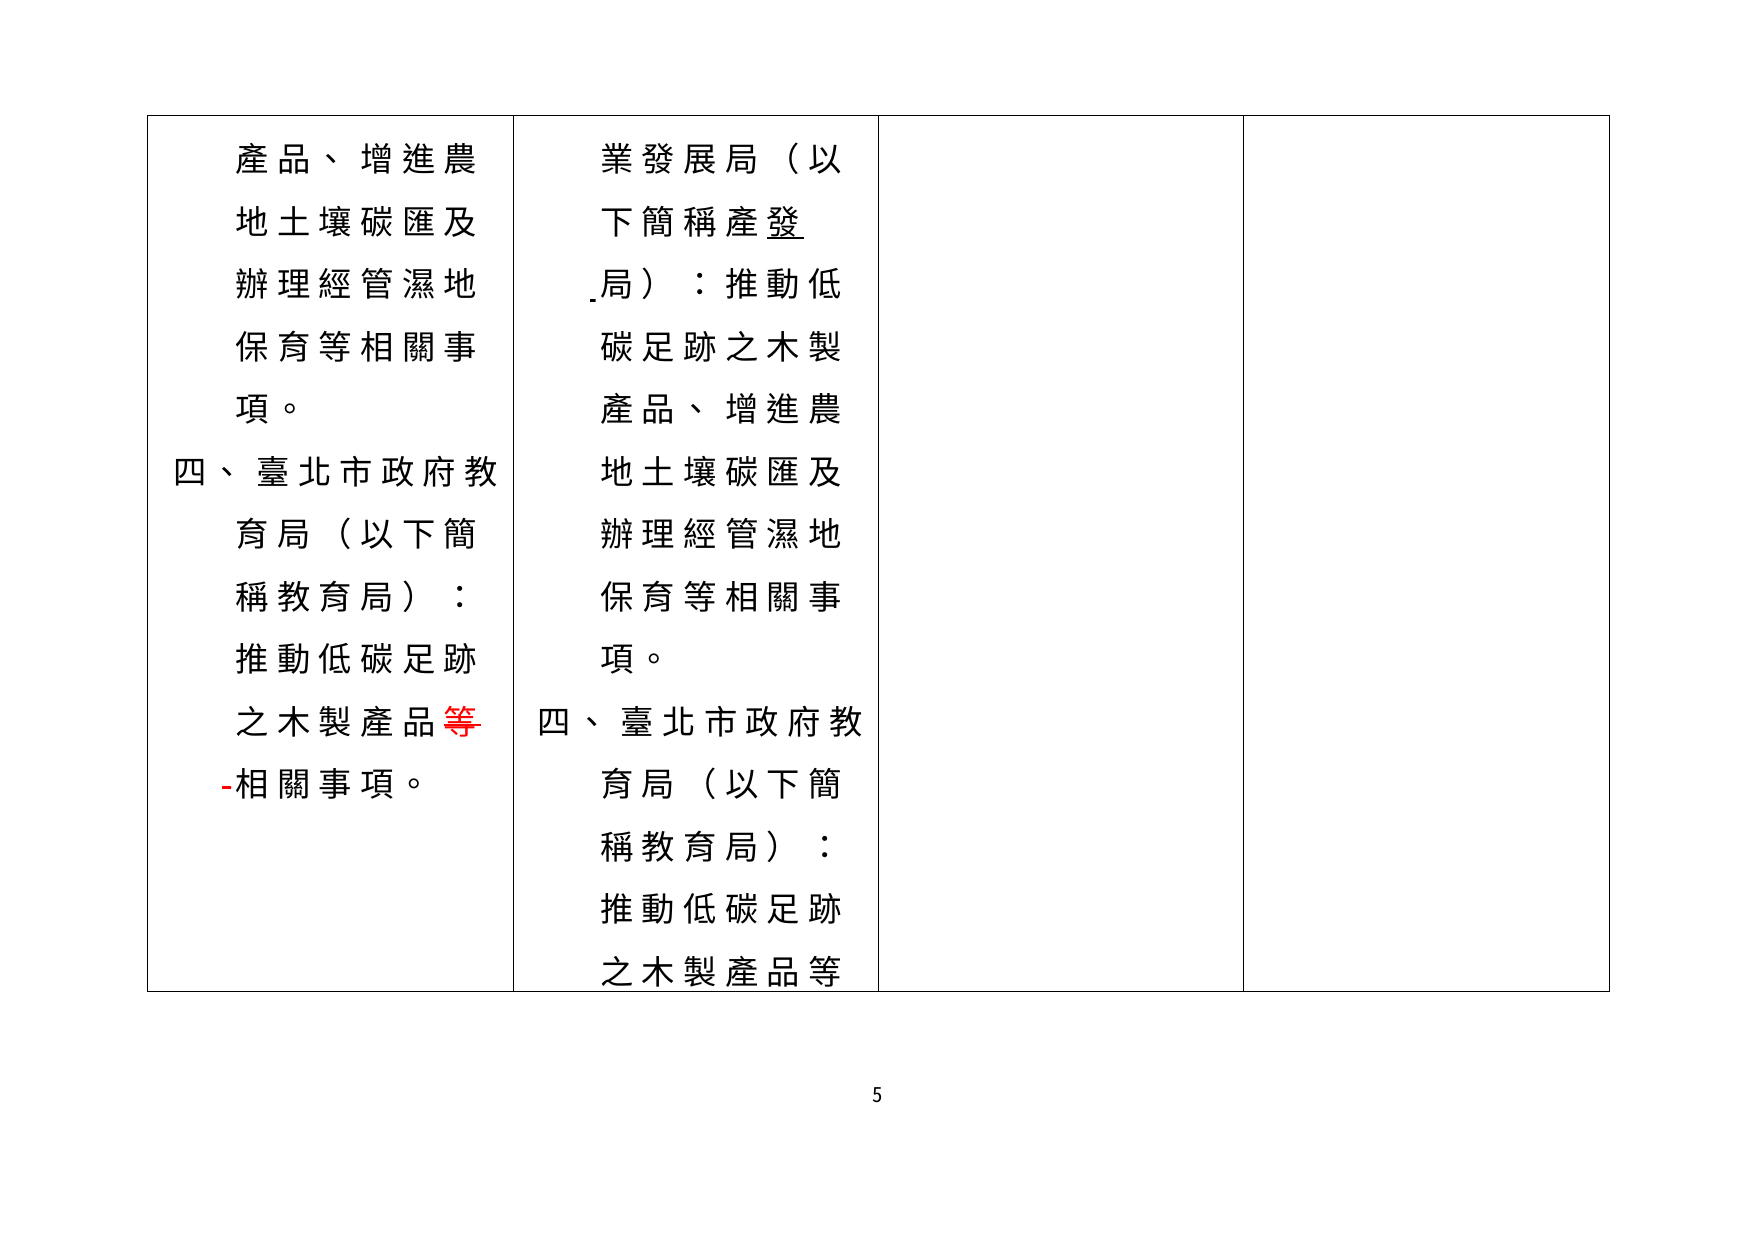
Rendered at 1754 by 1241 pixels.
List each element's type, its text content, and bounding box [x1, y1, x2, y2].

table_cell [879, 116, 1243, 991]
table_cell [1244, 116, 1609, 991]
table_cell 產品、增進農地土壤碳匯及辦理經管濕地保育等相關事項。 四、臺北市政府教育局（以下簡稱教育局）：推動低碳足跡之木製產品等相關事項。 [148, 116, 513, 991]
table_cell 業發展局（以下簡稱產發局）：推動低碳足跡之木製產品、增進農地土壤碳匯及辦理經管濕地保育等相關事項。 四、臺北市政府教育局（以下簡稱教育局）：推動低碳足跡之木製產品等 [514, 116, 878, 991]
